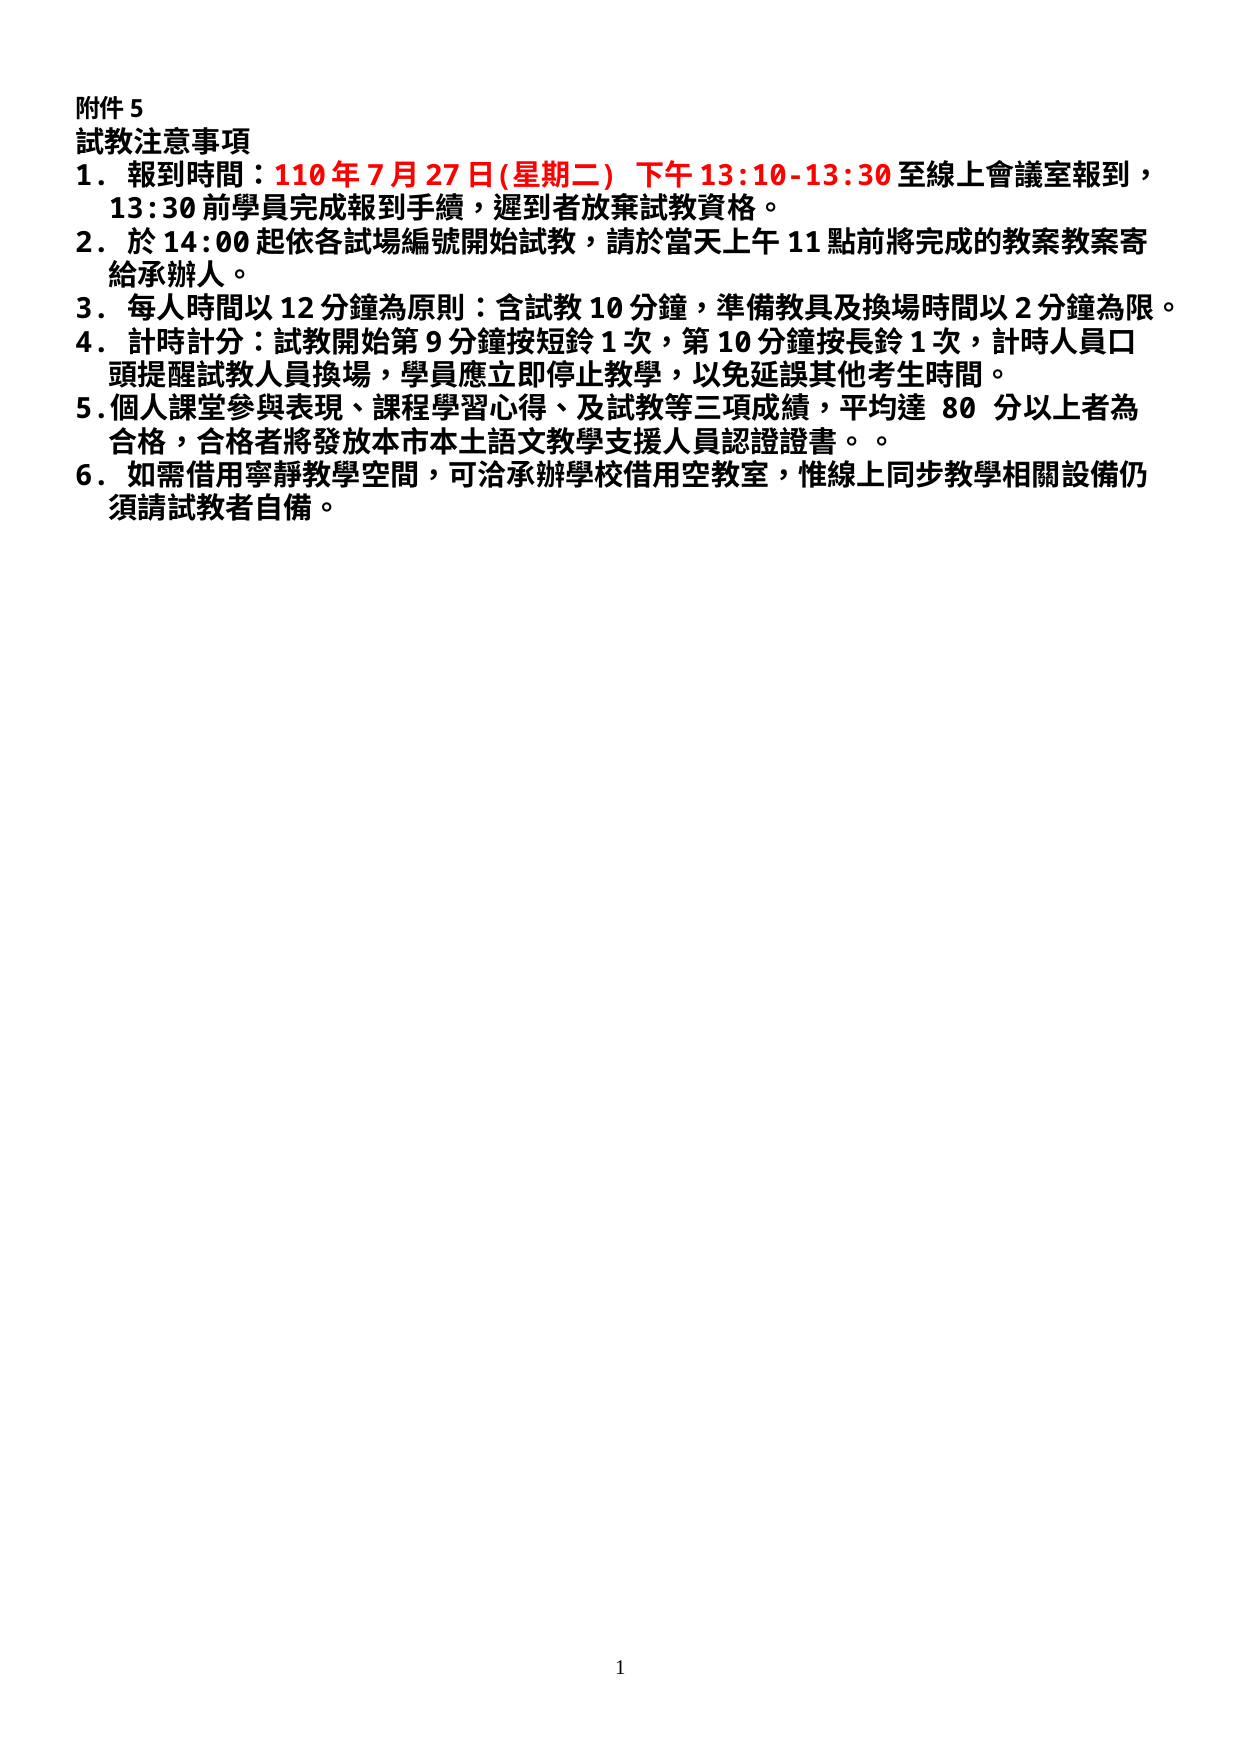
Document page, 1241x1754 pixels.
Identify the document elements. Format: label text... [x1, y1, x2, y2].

text 附件5 [75, 84, 1165, 125]
text 2. 於14:00起依各試場編號開始試教，請於當天上午11點前將完成的教案教案寄給承辦人。 [75, 225, 1165, 292]
text 試教注意事項 [75, 125, 1165, 159]
text 1. 報到時間：110年7月27日(星期二) 下午13:10-13:30至線上會議室報到，13:30前學員完成報到手續，遲到者放棄試教資格。 [75, 159, 1165, 225]
text 3. 每人時間以12分鐘為原則：含試教10分鐘，準備教具及換場時間以2分鐘為限。 [75, 292, 1165, 325]
text 6. 如需借用寧靜教學空間，可洽承辦學校借用空教室，惟線上同步教學相關設備仍須請試教者自備。 [75, 459, 1165, 525]
text 5.個人課堂參與表現、課程學習心得、及試教等三項成績，平均達 80 分以上者為合格，合格者將發放本市本土語文教學支援人員認證證書。。 [75, 392, 1165, 459]
text 4. 計時計分：試教開始第9分鐘按短鈴1次，第10分鐘按長鈴1次，計時人員口頭提醒試教人員換場，學員應立即停止教學，以免延誤其他考生時間。 [75, 325, 1165, 392]
